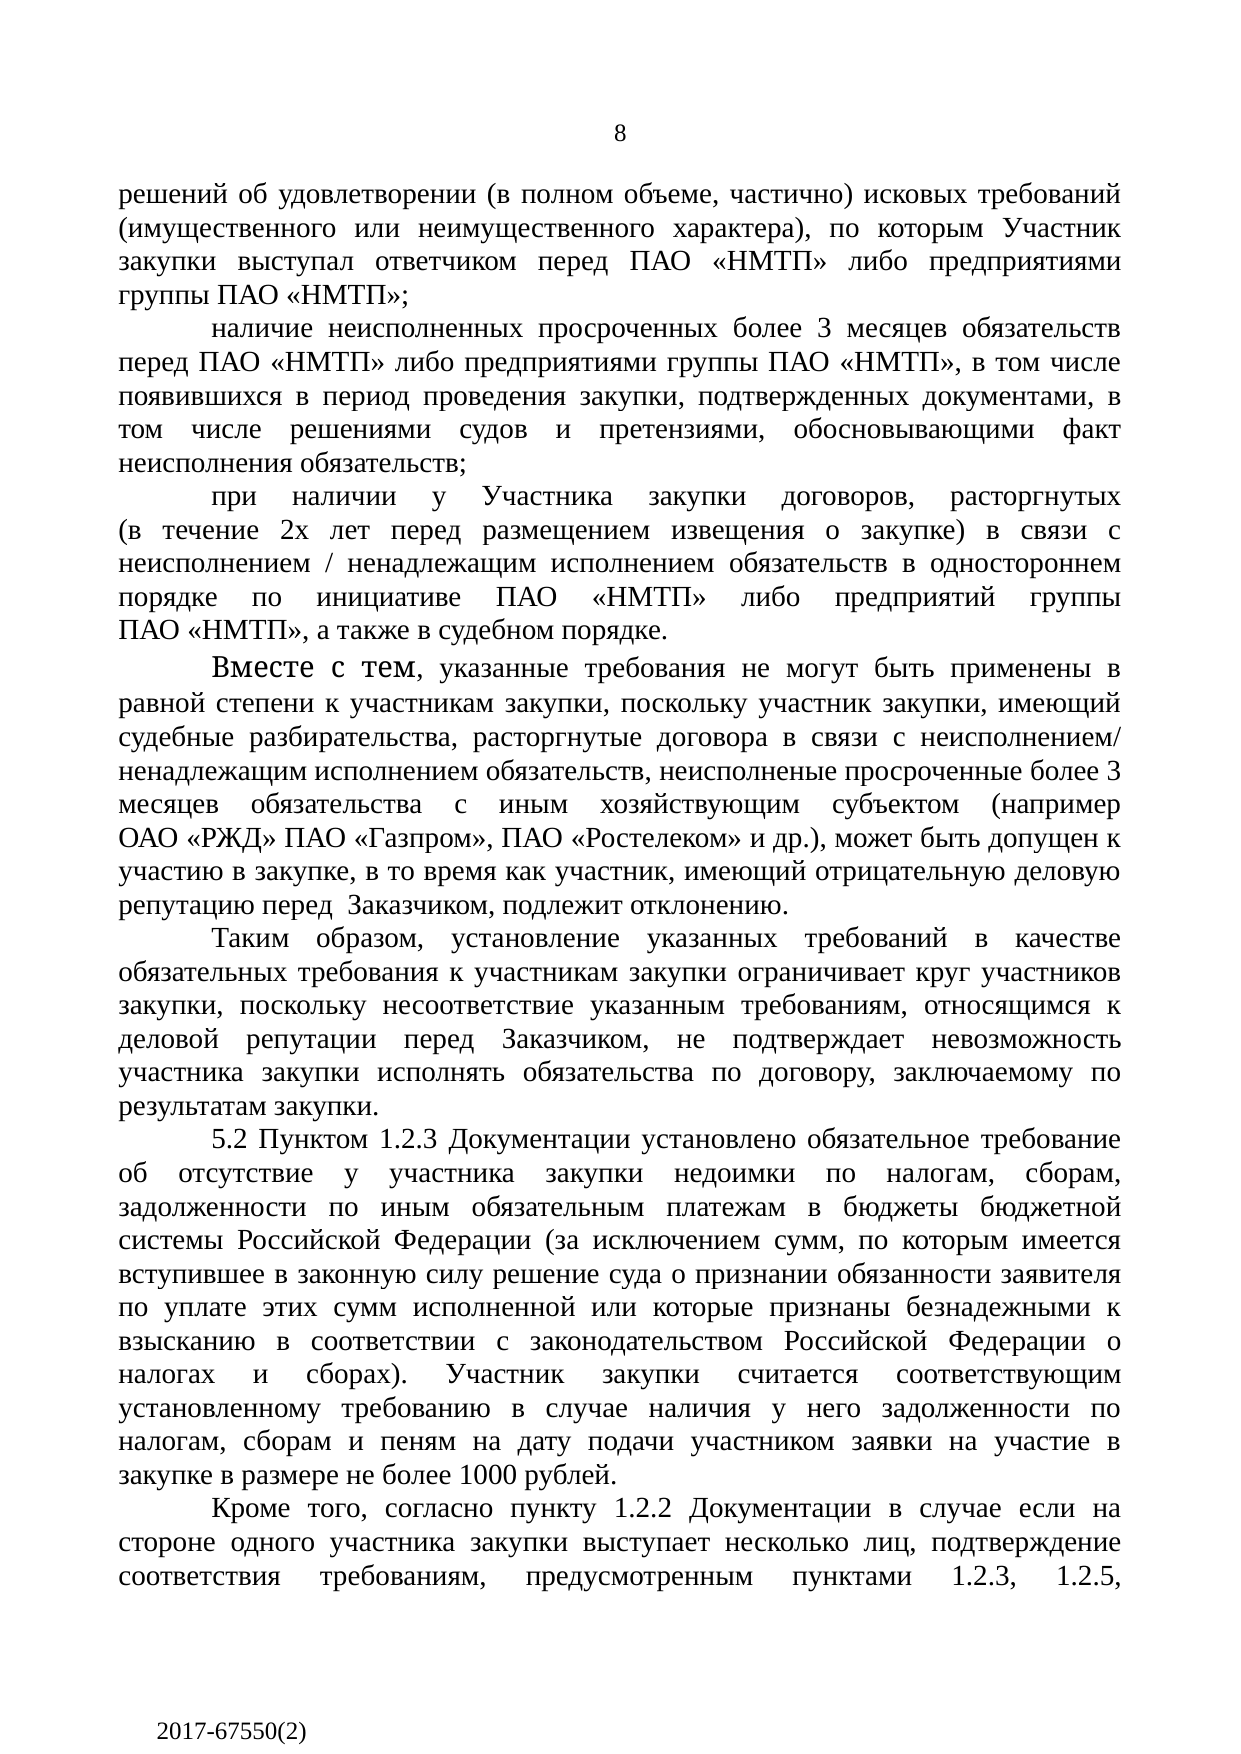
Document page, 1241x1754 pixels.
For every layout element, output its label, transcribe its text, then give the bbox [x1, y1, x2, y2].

text Таким образом, установление указанных требований в качестве обязательных требования к участникам закупки ограничивает круг участников закупки, поскольку несоответствие указанным требованиям, относящимся к деловой репутации перед Заказчиком, не подтверждает невозможность участника закупки исполнять обязательства по договору, заключаемому по результатам закупки. [118, 920, 1122, 1122]
text наличие неисполненных просроченных более 3 месяцев обязательств перед ПАО «НМТП» либо предприятиями группы ПАО «НМТП», в том числе появившихся в период проведения закупки, подтвержденных документами, в том числе решениями судов и претензиями, обосновывающими факт неисполнения обязательств; [118, 311, 1122, 478]
text Вместе с тем, указанные требования не могут быть применены в равной степени к участникам закупки, поскольку участник закупки, имеющий судебные разбирательства, расторгнутые договора в связи с неисполнением/ ненадлежащим исполнением обязательств, неисполненые просроченные более 3 месяцев обязательства с иным хозяйствующим субъектом (например ОАО «РЖД» ПАО «Газпром», ПАО «Ростелеком» и др.), может быть допущен к участию в закупке, в то время как участник, имеющий отрицательную деловую репутацию перед Заказчиком, подлежит отклонению. [118, 646, 1122, 920]
text при наличии у Участника закупки договоров, расторгнутых (в течение 2х лет перед размещением извещения о закупке) в связи с неисполнением / ненадлежащим исполнением обязательств в одностороннем порядке по инициативе ПАО «НМТП» либо предприятий группы ПАО «НМТП», а также в судебном порядке. [118, 478, 1122, 646]
text Кроме того, согласно пункту 1.2.2 Документации в случае если на стороне одного участника закупки выступает несколько лиц, подтверждение соответствия требованиям, предусмотренным пунктами 1.2.3, 1.2.5, [118, 1491, 1122, 1591]
text 5.2 Пунктом 1.2.3 Документации установлено обязательное требование об отсутствие у участника закупки недоимки по налогам, сборам, задолженности по иным обязательным платежам в бюджеты бюджетной системы Российской Федерации (за исключением сумм, по которым имеется вступившее в законную силу решение суда о признании обязанности заявителя по уплате этих сумм исполненной или которые признаны безнадежными к взысканию в соответствии с законодательством Российской Федерации о налогах и сборах). Участник закупки считается соответствующим установленному требованию в случае наличия у него задолженности по налогам, сборам и пеням на дату подачи участником заявки на участие в закупке в размере не более 1000 рублей. [118, 1122, 1122, 1491]
text решений об удовлетворении (в полном объеме, частично) исковых требований (имущественного или неимущественного характера), по которым Участник закупки выступал ответчиком перед ПАО «НМТП» либо предприятиями группы ПАО «НМТП»; [118, 176, 1122, 311]
